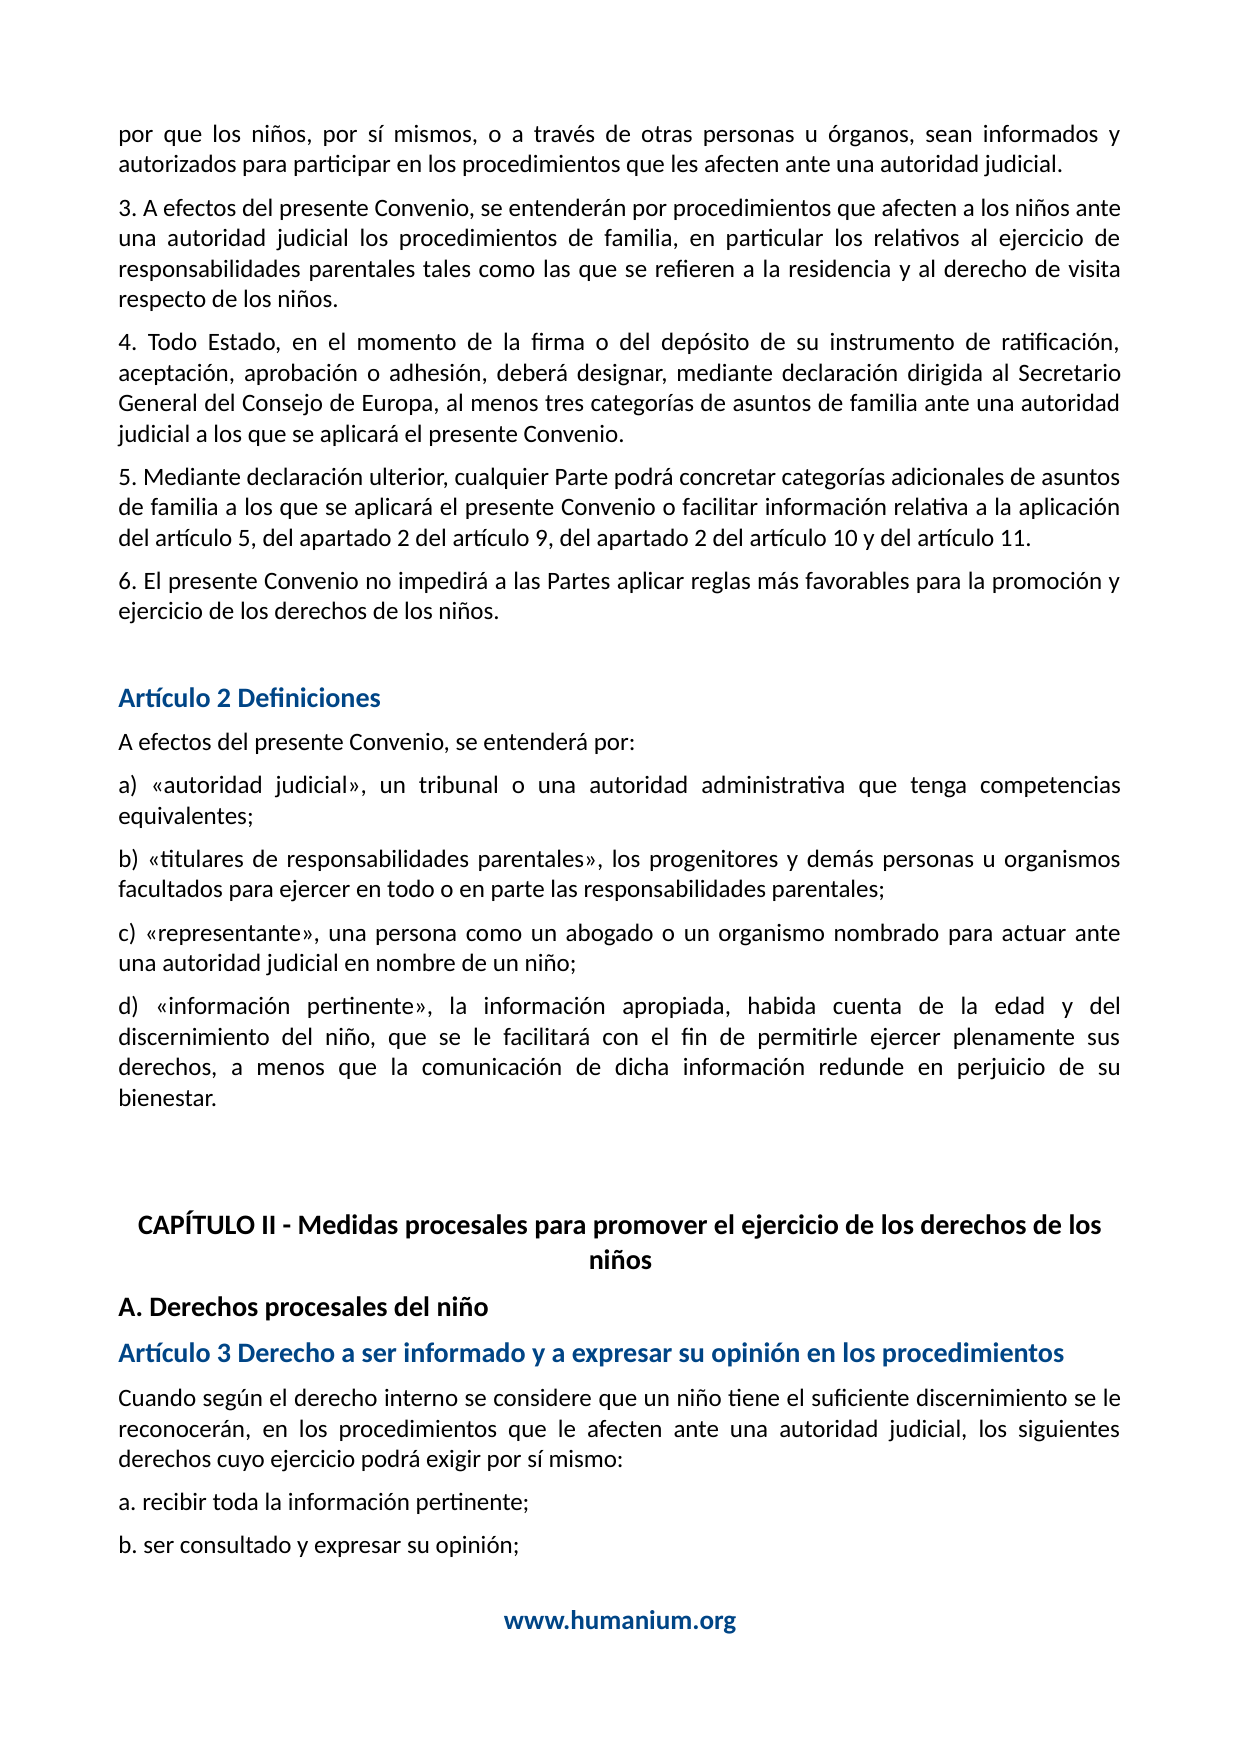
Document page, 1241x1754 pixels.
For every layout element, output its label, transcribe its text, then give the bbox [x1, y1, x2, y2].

text por que los niños, por sí mismos, o a través de otras personas u órganos, sean informados y autorizados para participar en los procedimientos que les afecten ante una autoridad judicial. [118, 118, 1122, 179]
text 4. Todo Estado, en el momento de la firma o del depósito de su instrumento de ratificación, aceptación, aprobación o adhesión, deberá designar, mediante declaración dirigida al Secretario General del Consejo de Europa, al menos tres categorías de asuntos de familia ante una autoridad judicial a los que se aplicará el presente Convenio. [118, 326, 1122, 448]
text c) «representante», una persona como un abogado o un organismo nombrado para actuar ante una autoridad judicial en nombre de un niño; [118, 917, 1122, 978]
text Artículo 3 Derecho a ser informado y a expresar su opinión en los procedimientos [118, 1335, 1122, 1370]
text A efectos del presente Convenio, se entenderá por: [118, 727, 1122, 757]
text Artículo 2 Definiciones [118, 680, 1122, 714]
text b. ser consultado y expresar su opinión; [118, 1529, 1122, 1560]
text a. recibir toda la información pertinente; [118, 1486, 1122, 1517]
text d) «información pertinente», la información apropiada, habida cuenta de la edad y del discernimiento del niño, que se le facilitará con el fin de permitirle ejercer plenamente sus derechos, a menos que la comunicación de dicha información redunde en perjuicio de su bienestar. [118, 990, 1122, 1112]
text Cuando según el derecho interno se considere que un niño tiene el suficiente discernimiento se le reconocerán, en los procedimientos que le afecten ante una autoridad judicial, los siguientes derechos cuyo ejercicio podrá exigir por sí mismo: [118, 1382, 1122, 1474]
text A. Derechos procesales del niño [118, 1288, 1122, 1323]
text CAPÍTULO II - Medidas procesales para promover el ejercicio de los derechos de los niños [118, 1207, 1122, 1276]
text 5. Mediante declaración ulterior, cualquier Parte podrá concretar categorías adicionales de asuntos de familia a los que se aplicará el presente Convenio o facilitar información relativa a la aplicación del artículo 5, del apartado 2 del artículo 9, del apartado 2 del artículo 10 y del artículo 11. [118, 461, 1122, 552]
text b) «titulares de responsabilidades parentales», los progenitores y demás personas u organismos facultados para ejercer en todo o en parte las responsabilidades parentales; [118, 843, 1122, 904]
text a) «autoridad judicial», un tribunal o una autoridad administrativa que tenga competencias equivalentes; [118, 769, 1122, 831]
text 3. A efectos del presente Convenio, se entenderán por procedimientos que afecten a los niños ante una autoridad judicial los procedimientos de familia, en particular los relativos al ejercicio de responsabilidades parentales tales como las que se refieren a la residencia y al derecho de visita respecto de los niños. [118, 192, 1122, 314]
text 6. El presente Convenio no impedirá a las Partes aplicar reglas más favorables para la promoción y ejercicio de los derechos de los niños. [118, 565, 1122, 626]
